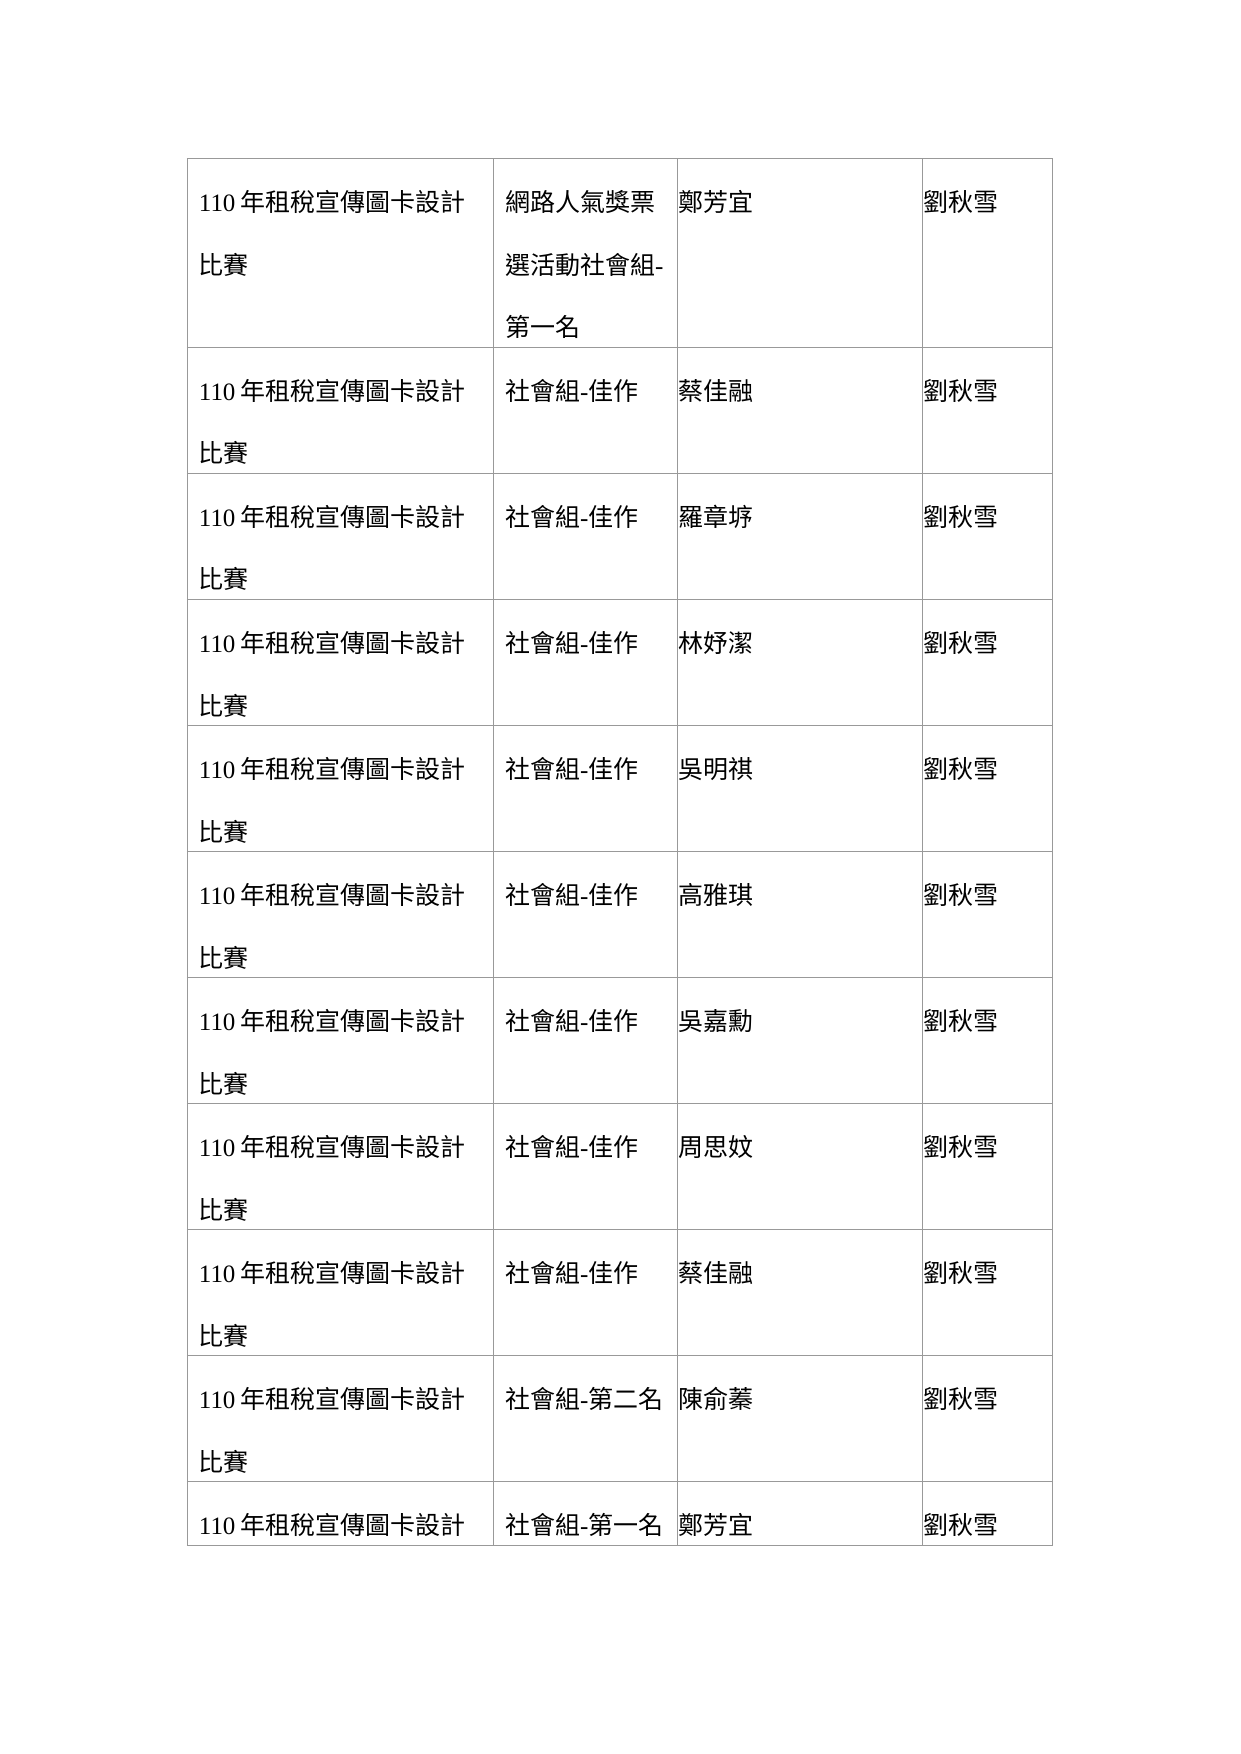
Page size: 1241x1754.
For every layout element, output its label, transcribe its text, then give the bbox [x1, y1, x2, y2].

table_cell 社會組-佳作 [494, 1104, 677, 1229]
table_cell 高雅琪 [678, 852, 922, 977]
table_cell 林妤潔 [678, 600, 922, 725]
table_cell 鄭芳宜 [678, 1482, 922, 1545]
table_cell 110年租稅宣傳圖卡設計比賽 [188, 726, 493, 851]
table_cell 劉秋雪 [923, 1482, 1052, 1545]
table_cell 社會組-佳作 [494, 852, 677, 977]
table_cell 陳俞蓁 [678, 1356, 922, 1481]
table_cell 劉秋雪 [923, 348, 1052, 473]
table_cell 蔡佳融 [678, 348, 922, 473]
table_cell 110年租稅宣傳圖卡設計 [188, 1482, 493, 1545]
table_cell 劉秋雪 [923, 726, 1052, 851]
table_cell 吳嘉勳 [678, 978, 922, 1103]
table_cell 吳明祺 [678, 726, 922, 851]
table_cell 劉秋雪 [923, 1356, 1052, 1481]
table_cell 劉秋雪 [923, 852, 1052, 977]
table_cell 110年租稅宣傳圖卡設計比賽 [188, 978, 493, 1103]
table_cell 社會組-佳作 [494, 1230, 677, 1355]
table_cell 社會組-佳作 [494, 348, 677, 473]
table_cell 社會組-第二名 [494, 1356, 677, 1481]
table_cell 社會組-佳作 [494, 474, 677, 599]
table_cell 周思妏 [678, 1104, 922, 1229]
table_cell 蔡佳融 [678, 1230, 922, 1355]
table_cell 110年租稅宣傳圖卡設計比賽 [188, 1230, 493, 1355]
table_cell 劉秋雪 [923, 600, 1052, 725]
table_cell 網路人氣獎票選活動社會組-第一名 [494, 159, 677, 347]
table_cell 劉秋雪 [923, 159, 1052, 347]
table_cell 社會組-佳作 [494, 600, 677, 725]
table_cell 110年租稅宣傳圖卡設計比賽 [188, 852, 493, 977]
table_cell 劉秋雪 [923, 1104, 1052, 1229]
table_cell 110年租稅宣傳圖卡設計比賽 [188, 474, 493, 599]
table_cell 110年租稅宣傳圖卡設計比賽 [188, 1104, 493, 1229]
table_cell 劉秋雪 [923, 474, 1052, 599]
table_cell 110年租稅宣傳圖卡設計比賽 [188, 600, 493, 725]
table_cell 劉秋雪 [923, 978, 1052, 1103]
table_cell 社會組-佳作 [494, 726, 677, 851]
table_cell 110年租稅宣傳圖卡設計比賽 [188, 159, 493, 347]
table_cell 社會組-第一名 [494, 1482, 677, 1545]
table_cell 110年租稅宣傳圖卡設計比賽 [188, 1356, 493, 1481]
table_cell 110年租稅宣傳圖卡設計比賽 [188, 348, 493, 473]
table_cell 羅章垿 [678, 474, 922, 599]
table_cell 劉秋雪 [923, 1230, 1052, 1355]
table_cell 社會組-佳作 [494, 978, 677, 1103]
table_cell 鄭芳宜 [678, 159, 922, 347]
